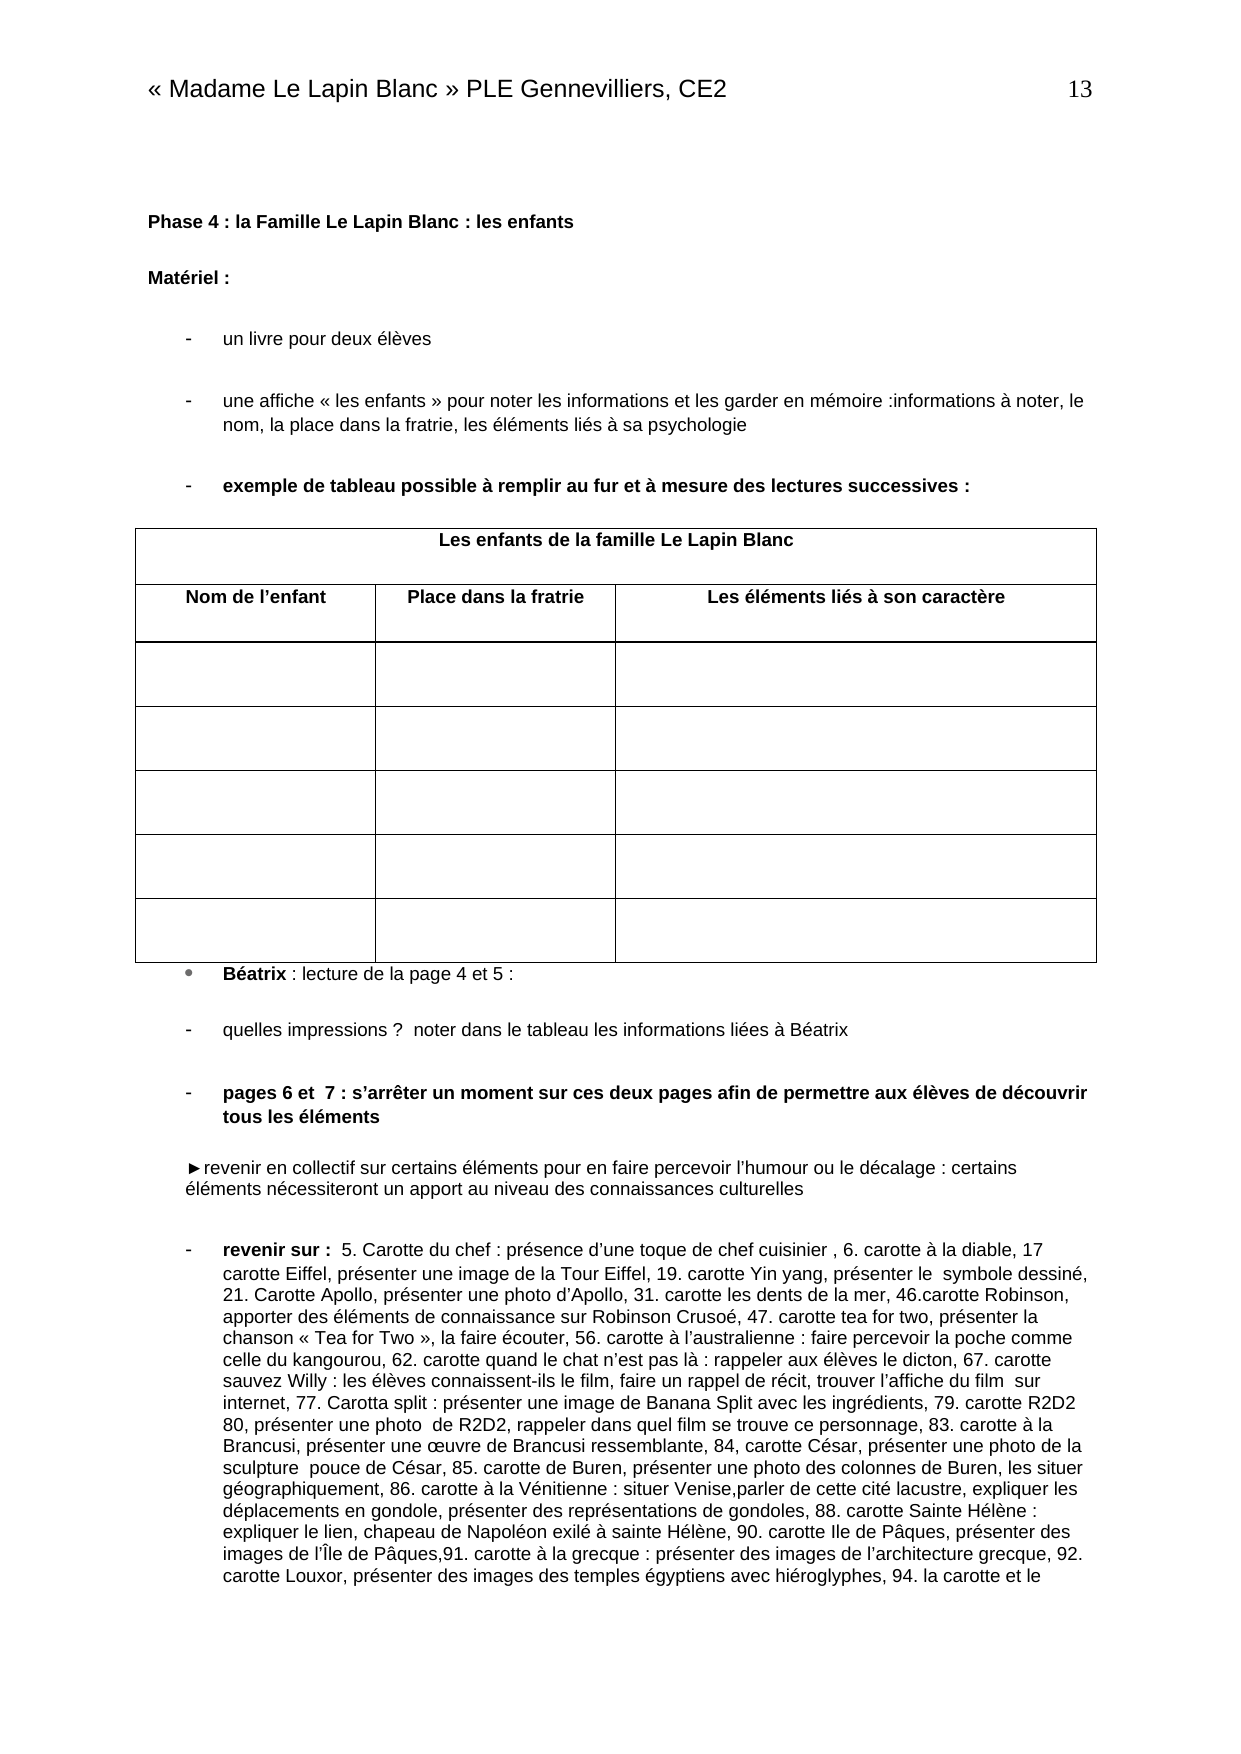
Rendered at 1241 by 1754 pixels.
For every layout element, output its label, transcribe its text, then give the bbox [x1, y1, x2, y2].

table_cell [616, 835, 1096, 898]
table_cell [616, 899, 1096, 962]
table_cell [136, 643, 375, 706]
table_cell [136, 707, 375, 770]
table_cell [376, 643, 615, 706]
table_cell [376, 771, 615, 834]
list une affiche « les enfants » pour noter les informations et les garder en mémoire :informations à noter, le nom, la place dans la fratrie, les éléments liés à sa psychologie [185, 385, 1093, 435]
table_cell Les éléments liés à son caractère [616, 585, 1096, 641]
table_cell Place dans la fratrie [376, 585, 615, 641]
list pages 6 et 7 : s’arrêter un moment sur ces deux pages afin de permettre aux élèves de découvrir tous les éléments [185, 1077, 1093, 1127]
table_cell [376, 899, 615, 962]
table_cell [616, 643, 1096, 706]
table_cell [616, 707, 1096, 770]
table_cell Nom de l’enfant [136, 585, 375, 641]
table_cell [136, 835, 375, 898]
table_cell [136, 771, 375, 834]
text Matériel : [148, 267, 1093, 288]
table_cell [376, 835, 615, 898]
list Béatrix : lecture de la page 4 et 5 : [185, 963, 1093, 985]
table_header Les enfants de la famille Le Lapin Blanc [136, 529, 1096, 584]
list exemple de tableau possible à remplir au fur et à mesure des lectures successives : [185, 470, 1093, 498]
table_cell [376, 707, 615, 770]
text Phase 4 : la Famille Le Lapin Blanc : les enfants [148, 211, 1093, 232]
list quelles impressions ? noter dans le tableau les informations liées à Béatrix [185, 1014, 1093, 1043]
table_cell [616, 771, 1096, 834]
text ►revenir en collectif sur certains éléments pour en faire percevoir l’humour ou le décalage : certains éléments nécessiteront un apport au niveau des connaissances culturelles [185, 1156, 1093, 1200]
list un livre pour deux élèves [185, 323, 1093, 351]
table_cell [136, 899, 375, 962]
list revenir sur : 5. Carotte du chef : présence d’une toque de chef cuisinier , 6. carotte à la diable, 17 carotte Eiffel, présenter une image de la Tour Eiffel, 19. carotte Yin yang, présenter le symbole dessiné, 21. Carotte Apollo, présenter une photo d’Apollo, 31. carotte les dents de la mer, 46.carotte Robinson, apporter des éléments de connaissance sur Robinson Crusoé, 47. carotte tea for two, présenter la chanson « Tea for Two », la faire écouter, 56. carotte à l’australienne : faire percevoir la poche comme celle du kangourou, 62. carotte quand le chat n’est pas là : rappeler aux élèves le dicton, 67. carotte sauvez Willy : les élèves connaissent-ils le film, faire un rappel de récit, trouver l’affiche du film sur internet, 77. Carotta split : présenter une image de Banana Split avec les ingrédients, 79. carotte R2D2 80, présenter une photo de R2D2, rappeler dans quel film se trouve ce personnage, 83. carotte à la Brancusi, présenter une œuvre de Brancusi ressemblante, 84, carotte César, présenter une photo de la sculpture pouce de César, 85. carotte de Buren, présenter une photo des colonnes de Buren, les situer géographiquement, 86. carotte à la Vénitienne : situer Venise,parler de cette cité lacustre, expliquer les déplacements en gondole, présenter des représentations de gondoles, 88. carotte Sainte Hélène : expliquer le lien, chapeau de Napoléon exilé à sainte Hélène, 90. carotte Ile de Pâques, présenter des images de l’Île de Pâques,91. carotte à la grecque : présenter des images de l’architecture grecque, 92. carotte Louxor, présenter des images des temples égyptiens avec hiéroglyphes, 94. la carotte et le [185, 1234, 1093, 1586]
